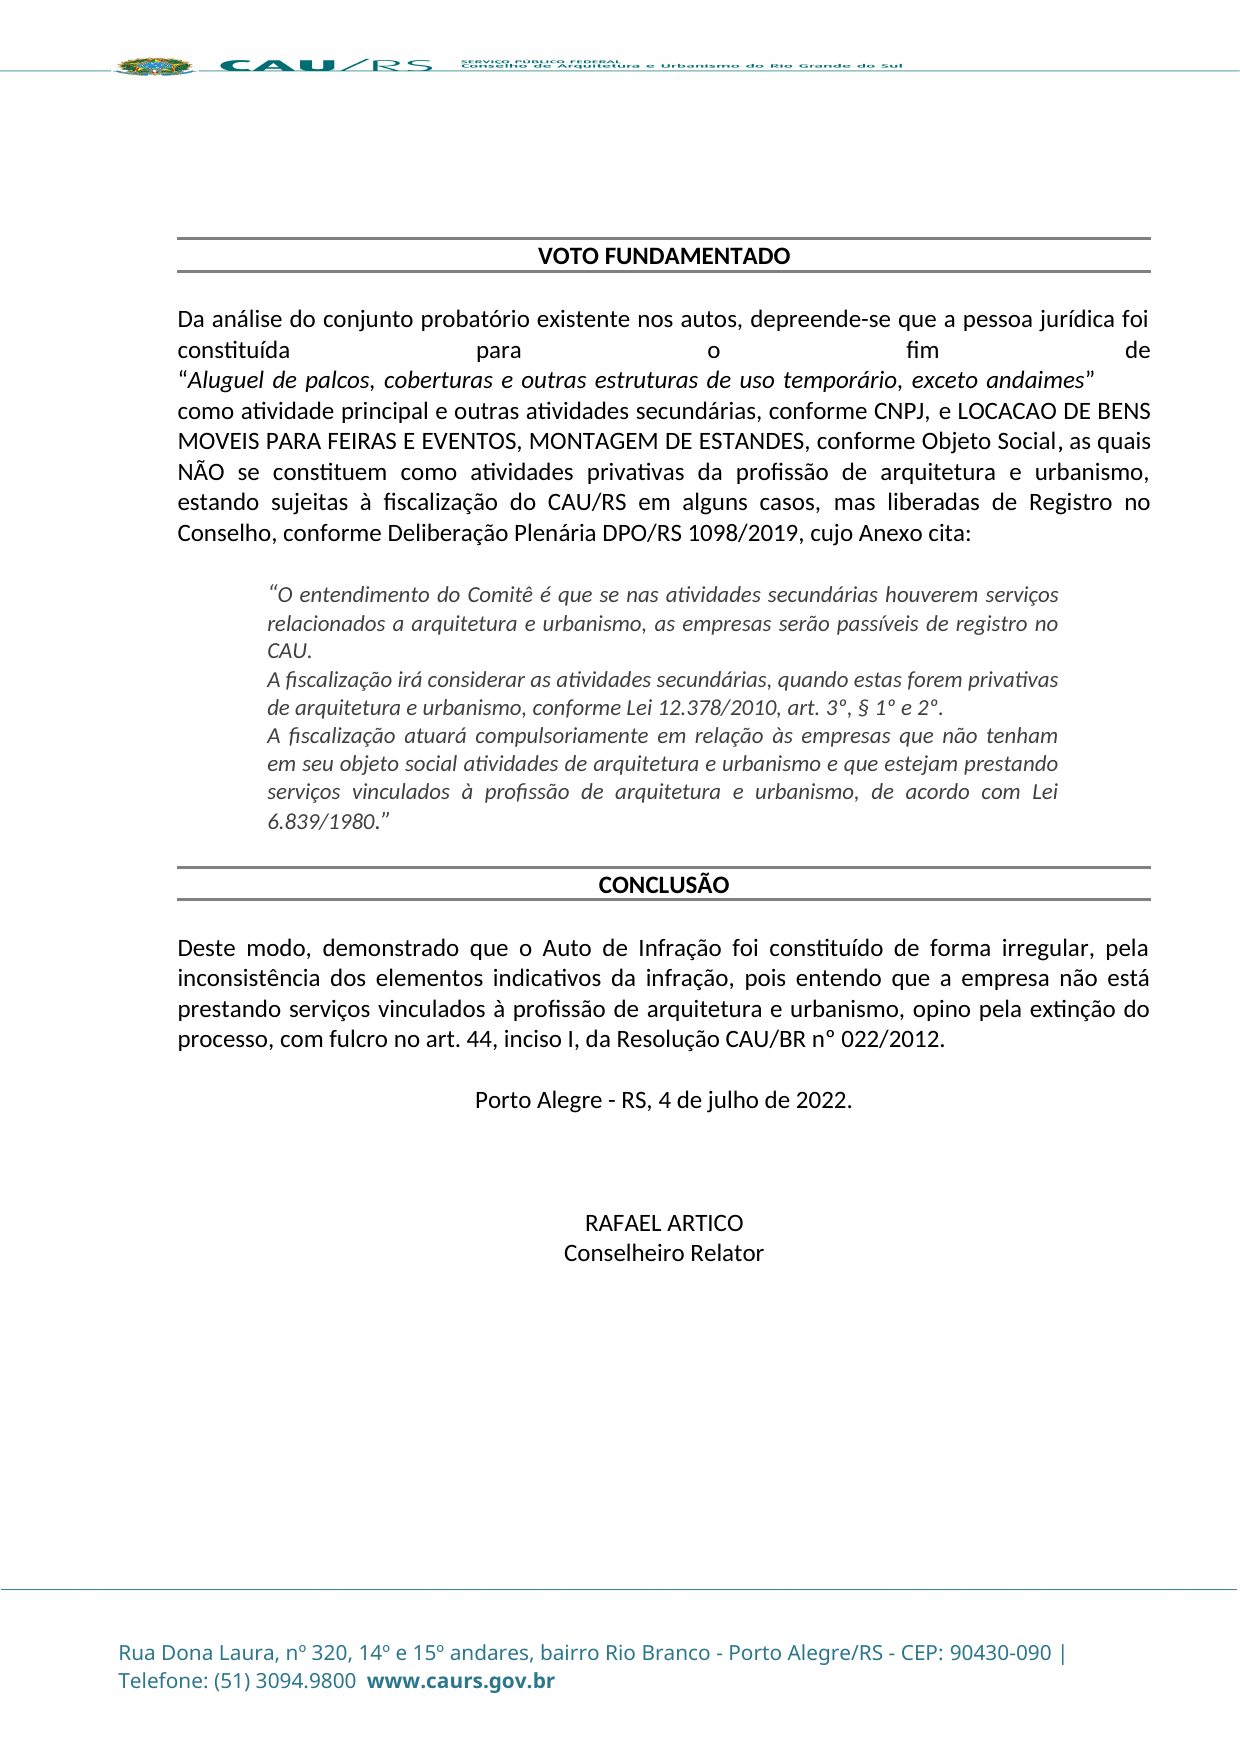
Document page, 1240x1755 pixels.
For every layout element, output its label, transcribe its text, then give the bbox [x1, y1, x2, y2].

text “O entendimento do Comitê é que se nas atividades secundárias houverem serviços relacionados a arquitetura e urbanismo, as empresas serão passíveis de registro no CAU. [267, 578, 1061, 665]
text A fiscalização irá considerar as atividades secundárias, quando estas forem privativas de arquitetura e urbanismo, conforme Lei 12.378/2010, art. 3º, § 1º e 2º. [267, 665, 1061, 721]
text RAFAEL ARTICO [177, 1207, 1151, 1237]
table_header CONCLUSÃO [177, 869, 1151, 898]
table_header VOTO FUNDAMENTADO [177, 240, 1151, 270]
text A fiscalização atuará compulsoriamente em relação às empresas que não tenham em seu objeto social atividades de arquitetura e urbanismo e que estejam prestando serviços vinculados à profissão de arquitetura e urbanismo, de acordo com Lei 6.839/1980.” [267, 721, 1061, 835]
text Da análise do conjunto probatório existente nos autos, depreende-se que a pessoa jurídica foi constituída para o fim de “Aluguel de palcos, coberturas e outras estruturas de uso temporário, exceto andaimes” como atividade principal e outras atividades secundárias, conforme CNPJ, e LOCACAO DE BENS MOVEIS PARA FEIRAS E EVENTOS, MONTAGEM DE ESTANDES, conforme Objeto Social, as quais NÃO se constituem como atividades privativas da profissão de arquitetura e urbanismo, estando sujeitas à fiscalização do CAU/RS em alguns casos, mas liberadas de Registro no Conselho, conforme Deliberação Plenária DPO/RS 1098/2019, cujo Anexo cita: [177, 303, 1151, 548]
text Porto Alegre - RS, 4 de julho de 2022. [177, 1084, 1151, 1115]
text Deste modo, demonstrado que o Auto de Infração foi constituído de forma irregular, pela inconsistência dos elementos indicativos da infração, pois entendo que a empresa não está prestando serviços vinculados à profissão de arquitetura e urbanismo, opino pela extinção do processo, com fulcro no art. 44, inciso I, da Resolução CAU/BR nº 022/2012. [177, 932, 1151, 1054]
text Conselheiro Relator [177, 1237, 1151, 1268]
